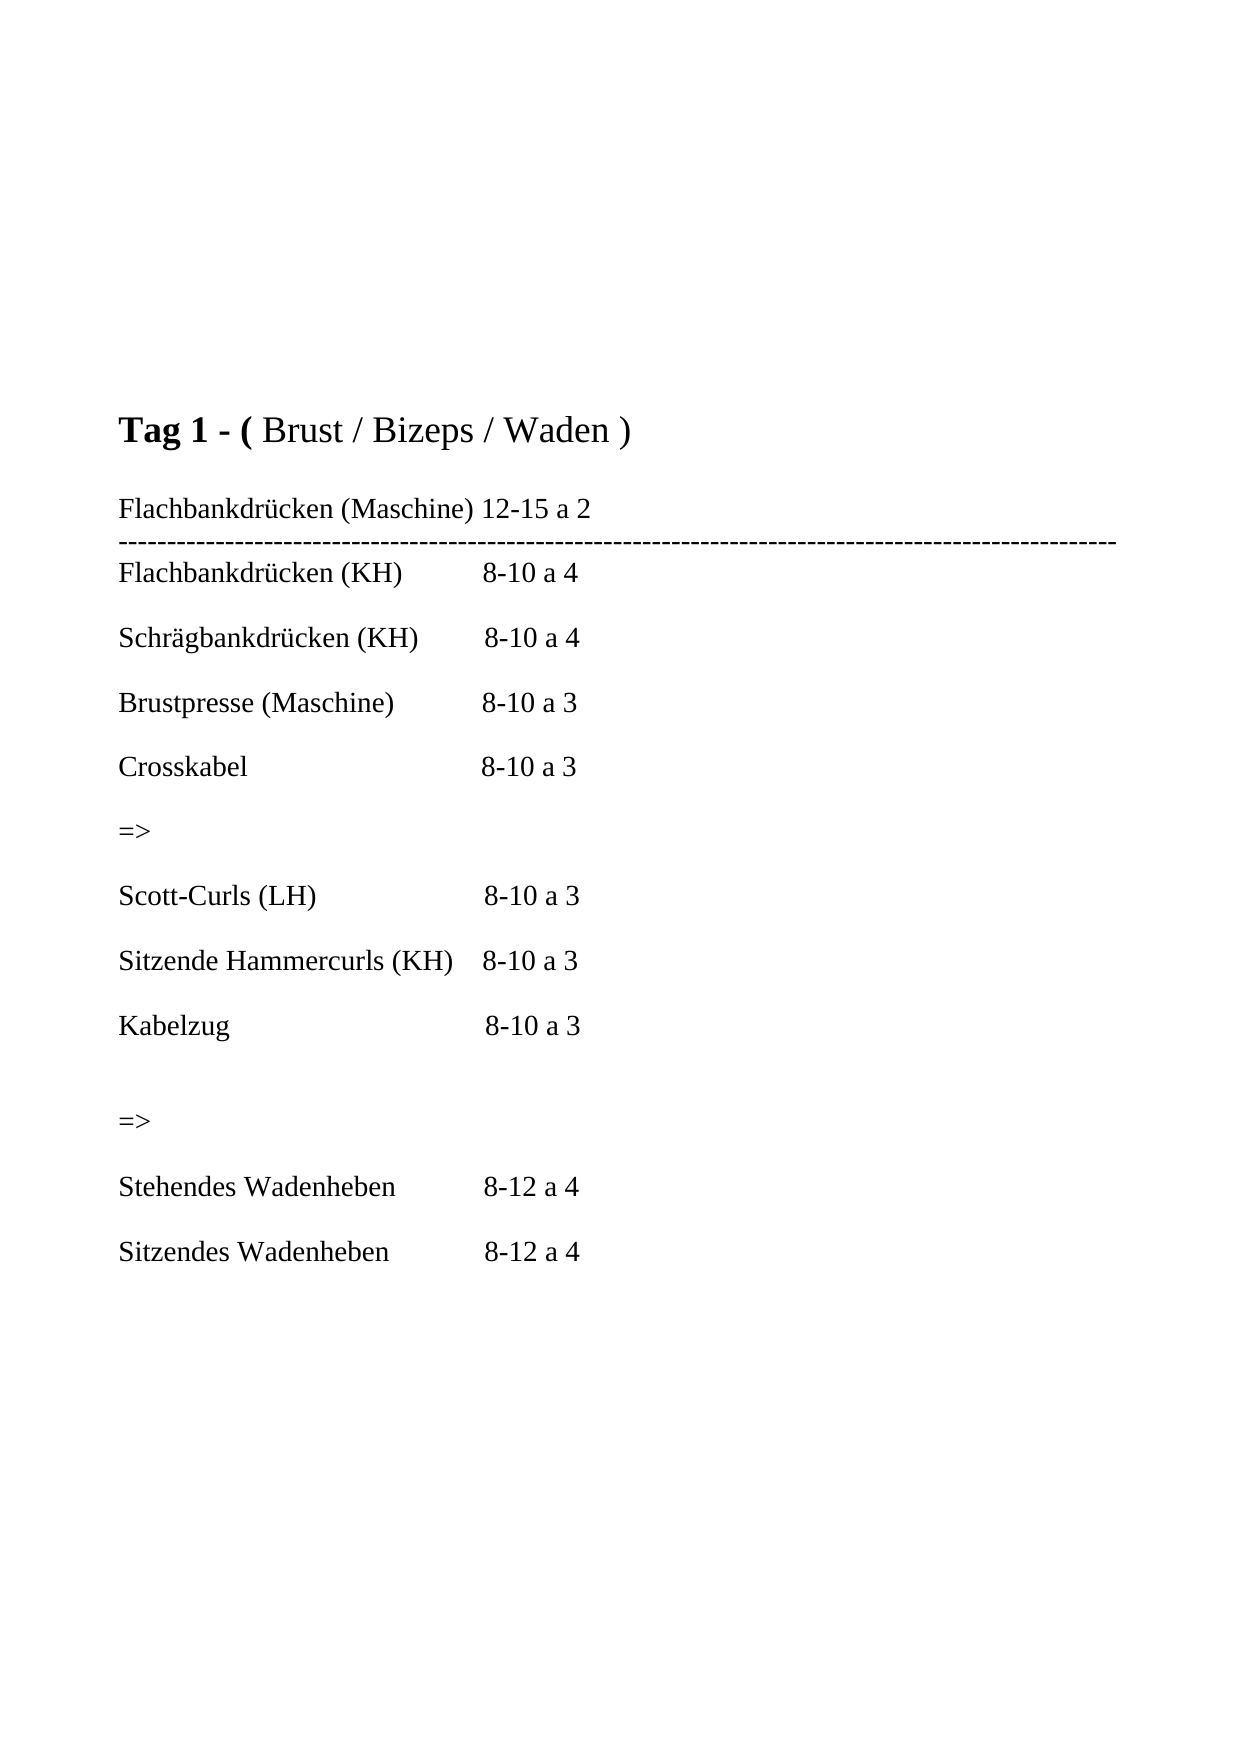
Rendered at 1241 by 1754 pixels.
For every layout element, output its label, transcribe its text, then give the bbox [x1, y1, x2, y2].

text Sitzende Hammercurls (KH) 8-10 a 3 [118, 944, 1122, 977]
text Schrägbankdrücken (KH) 8-10 a 4 [118, 621, 1122, 654]
text Brustpresse (Maschine) 8-10 a 3 [118, 686, 1122, 718]
text Scott-Curls (LH) 8-10 a 3 [118, 880, 1122, 912]
text => [118, 1106, 1122, 1138]
text Flachbankdrücken (Maschine) 12-15 a 2 [118, 492, 1122, 524]
text Sitzendes Wadenheben 8-12 a 4 [118, 1235, 1122, 1267]
text Crosskabel 8-10 a 3 [118, 751, 1122, 783]
text Stehendes Wadenheben 8-12 a 4 [118, 1170, 1122, 1203]
text Kabelzug 8-10 a 3 [118, 1009, 1122, 1041]
text Tag 1 - ( Brust / Bizeps / Waden ) [118, 409, 1122, 451]
text ------------------------------------------------------------------------------------------------------- [118, 524, 1122, 557]
text => [118, 815, 1122, 847]
text Flachbankdrücken (KH) 8-10 a 4 [118, 557, 1122, 589]
